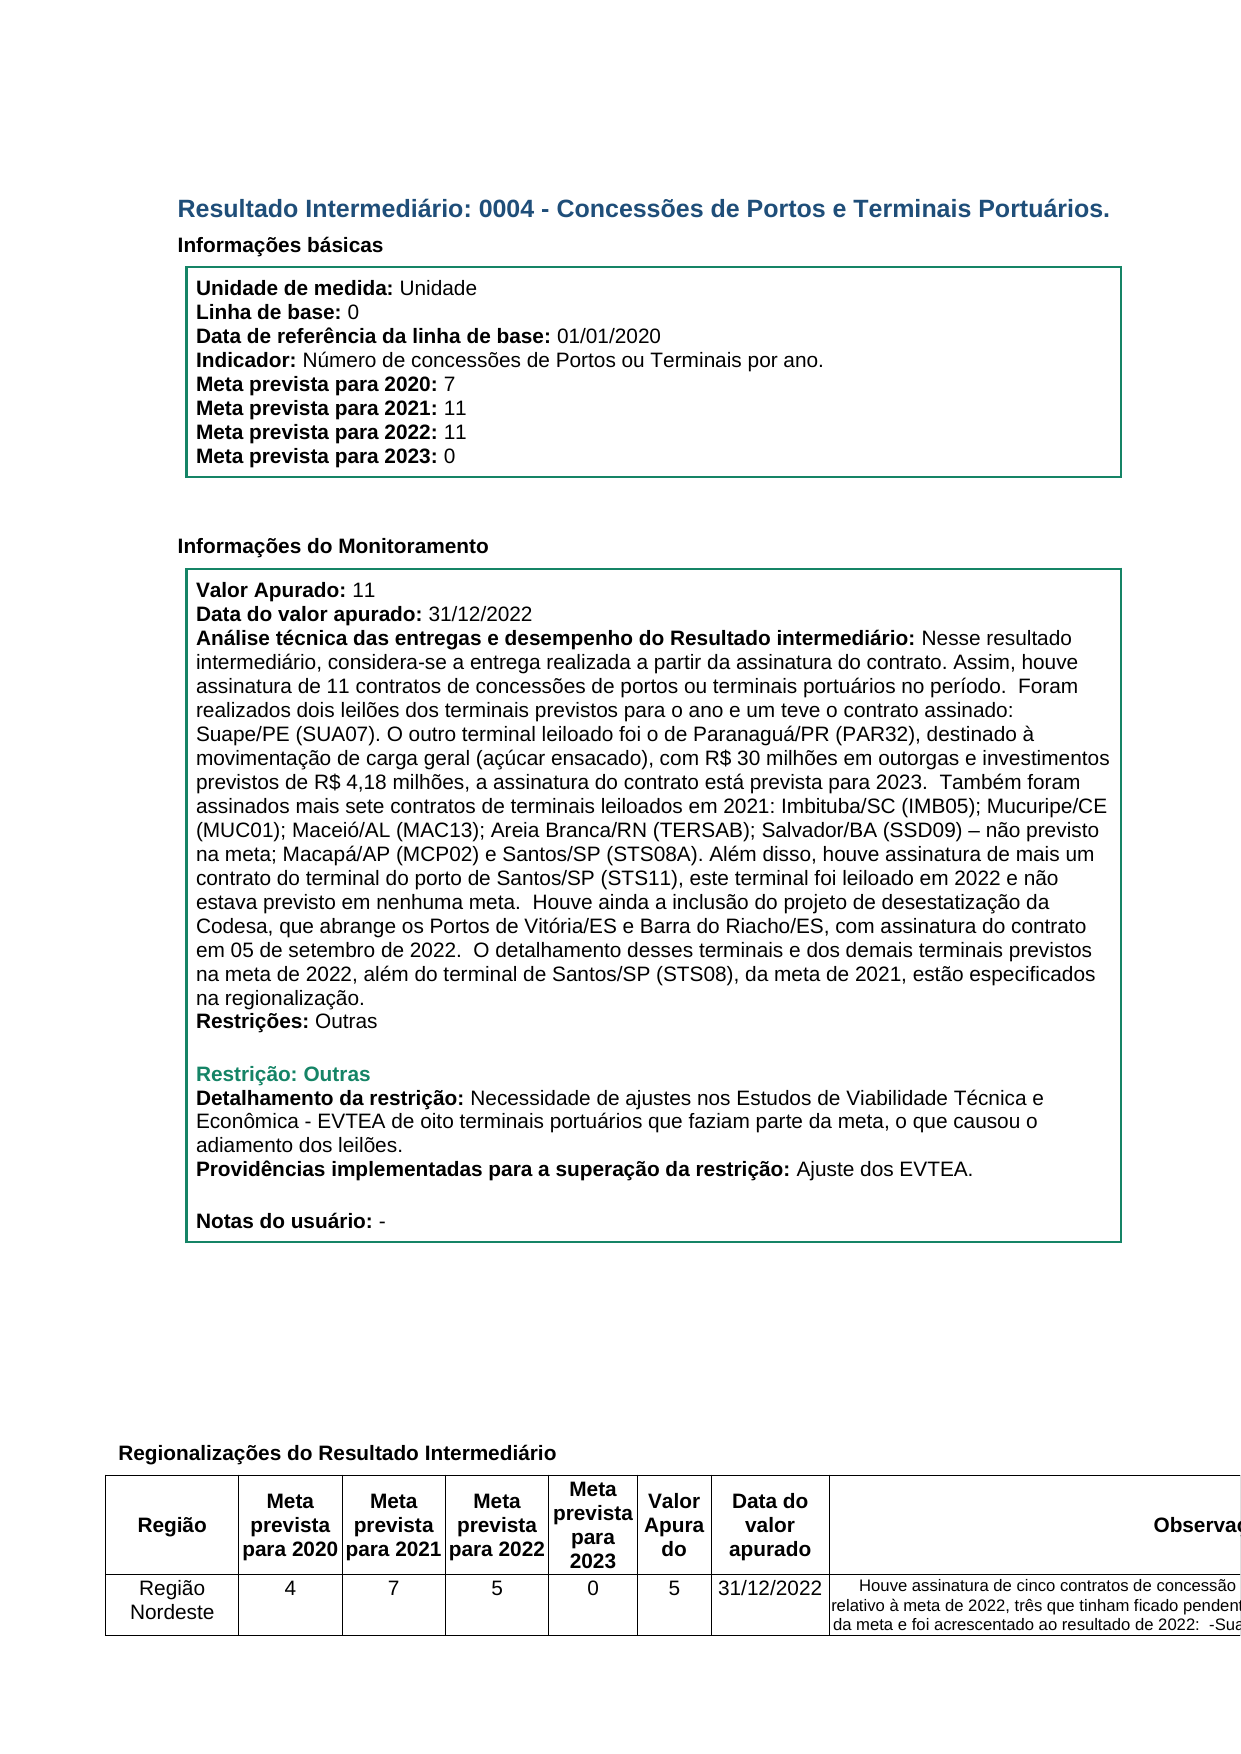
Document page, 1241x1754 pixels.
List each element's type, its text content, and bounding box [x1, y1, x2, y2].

table_header Observação [830, 1476, 1240, 1574]
table_header Meta prevista para 2021 [343, 1476, 445, 1574]
table_cell 4 [239, 1575, 342, 1635]
text Resultado Intermediário: 0004 - Concessões de Portos e Terminais Portuários. [177, 194, 1122, 223]
table_header Meta prevista para 2020 [239, 1476, 342, 1574]
text Unidade de medida: Unidade Linha de base: 0 Data de referência da linha de base: 01/01/2020 Indicador: Número de concessões de Portos ou Terminais por ano. Meta prevista para 2020: 7 Meta prevista para 2021: 11 Meta prevista para 2022: 11 Meta prevista para 2023: 0 [188, 268, 1120, 476]
text Informações do Monitoramento [177, 534, 1122, 558]
table_header Meta prevista para 2022 [446, 1476, 548, 1574]
table_cell 31/12/2022 [712, 1575, 829, 1635]
table_cell 5 [638, 1575, 711, 1635]
table_cell Região Nordeste [106, 1575, 238, 1635]
text Regionalizações do Resultado Intermediário [118, 1441, 1122, 1465]
table_cell 5 [446, 1575, 548, 1635]
table_cell 7 [343, 1575, 445, 1635]
table_header Meta prevista para 2023 [549, 1476, 637, 1574]
table_header Valor Apurado [638, 1476, 711, 1574]
table_header Região [106, 1476, 238, 1574]
text Informações básicas [177, 232, 1122, 256]
table_cell 0 [549, 1575, 637, 1635]
text Valor Apurado: 11 Data do valor apurado: 31/12/2022 Análise técnica das entregas e desempenho do Resultado intermediário: Nesse resultado intermediário, considera-se a entrega realizada a partir da assinatura do contrato. Assim, houve assinatura de 11 contratos de concessões de portos ou terminais portuários no período. Foram realizados dois leilões dos terminais previstos para o ano e um teve o contrato assinado: Suape/PE (SUA07). O outro terminal leiloado foi o de Paranaguá/PR (PAR32), destinado à movimentação de carga geral (açúcar ensacado), com R$ 30 milhões em outorgas e investimentos previstos de R$ 4,18 milhões, a assinatura do contrato está prevista para 2023. Também foram assinados mais sete contratos de terminais leiloados em 2021: Imbituba/SC (IMB05); Mucuripe/CE (MUC01); Maceió/AL (MAC13); Areia Branca/RN (TERSAB); Salvador/BA (SSD09) – não previsto na meta; Macapá/AP (MCP02) e Santos/SP (STS08A). Além disso, houve assinatura de mais um contrato do terminal do porto de Santos/SP (STS11), este terminal foi leiloado em 2022 e não estava previsto em nenhuma meta. Houve ainda a inclusão do projeto de desestatização da Codesa, que abrange os Portos de Vitória/ES e Barra do Riacho/ES, com assinatura do contrato em 05 de setembro de 2022. O detalhamento desses terminais e dos demais terminais previstos na meta de 2022, além do terminal de Santos/SP (STS08), da meta de 2021, estão especificados na regionalização. Restrições: Outras Restrição: Outras Detalhamento da restrição: Necessidade de ajustes nos Estudos de Viabilidade Técnica e Econômica - EVTEA de oito terminais portuários que faziam parte da meta, o que causou o adiamento dos leilões. Providências implementadas para a superação da restrição: Ajuste dos EVTEA. Notas do usuário: - [188, 570, 1120, 1241]
table_header Data do valor apurado [712, 1476, 829, 1574]
